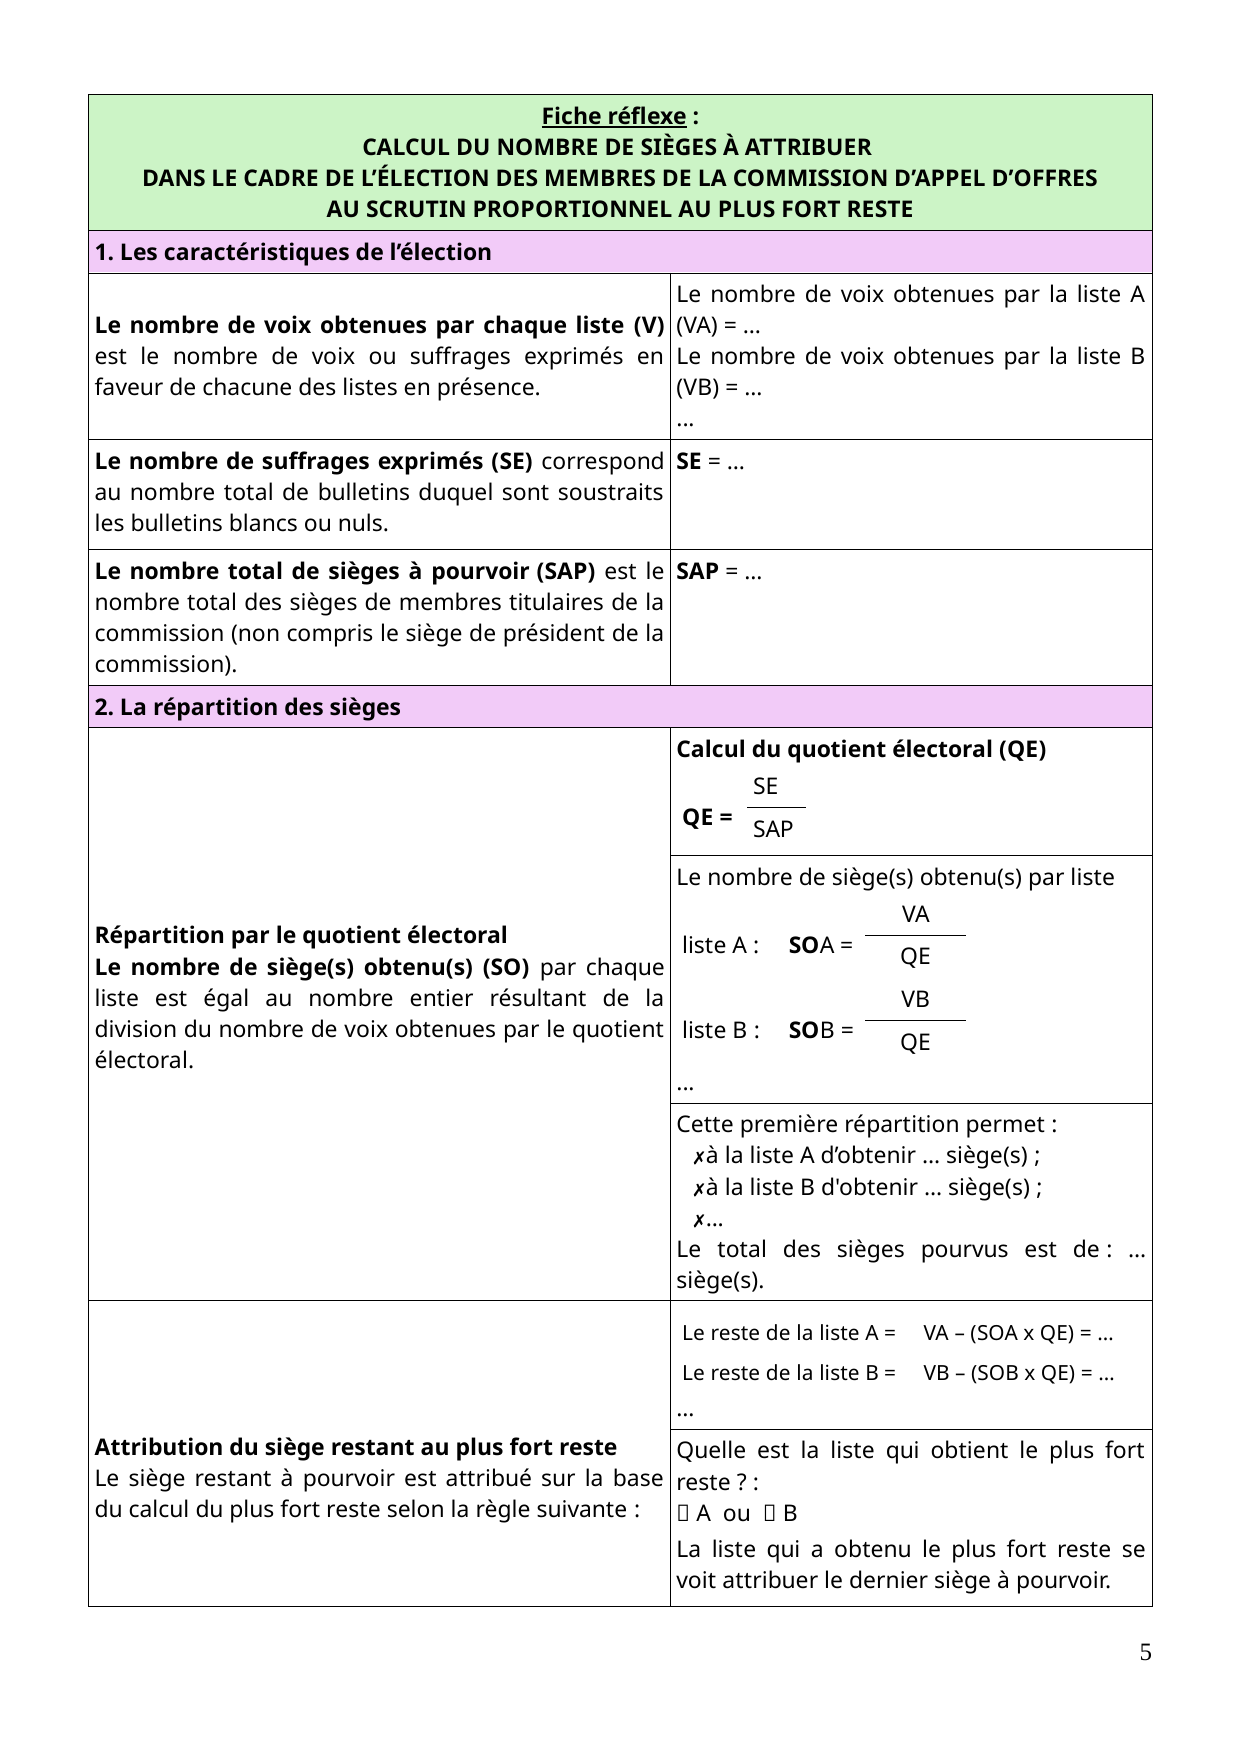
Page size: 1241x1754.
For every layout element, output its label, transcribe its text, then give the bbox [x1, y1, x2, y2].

table_cell Quelle est la liste qui obtient le plus fort reste ? :  A ou  B La liste qui a obtenu le plus fort reste se voit attribuer le dernier siège à pourvoir. [671, 1430, 1152, 1606]
table_cell 2. La répartition des sièges [89, 686, 1152, 727]
table_cell Le nombre de voix obtenues par la liste A (VA) = … Le nombre de voix obtenues par la liste B (VB) = … ... [671, 274, 1152, 439]
table_cell SOB = [783, 977, 865, 1066]
table_cell Le reste de la liste B = [676, 1352, 917, 1392]
table_header Fiche réflexe : CALCUL DU NOMBRE DE SIÈGES À ATTRIBUER DANS LE CADRE DE L’ÉLECTION DES MEMBRES DE LA COMMISSION D’APPEL D’OFFRES AU SCRUTIN PROPORTIONNEL AU PLUS FORT RESTE [89, 95, 1152, 230]
table_cell Le nombre de voix obtenues par chaque liste (V) est le nombre de voix ou suffrages exprimés en faveur de chacune des listes en présence. [89, 274, 670, 439]
table_cell SAP = … [671, 550, 1152, 685]
table_cell SE = … [671, 440, 1152, 549]
table_cell QE [865, 1021, 966, 1066]
table_header VA – (SOA x QE) = … [918, 1312, 1146, 1352]
table_cell VB [865, 977, 966, 1019]
table_cell Le nombre de siège(s) obtenu(s) par liste ... [671, 856, 1152, 1103]
table_cell VB – (SOB x QE) = … [918, 1352, 1146, 1392]
table_cell QE [865, 936, 966, 977]
table_header SOA = [783, 892, 865, 977]
table_header VA [865, 892, 966, 934]
table_cell Calcul du quotient électoral (QE) [671, 728, 1152, 855]
table_cell … [671, 1301, 1152, 1428]
table_cell 1. Les caractéristiques de l’élection [89, 231, 1152, 272]
table_cell liste B : [676, 977, 783, 1066]
table_cell Cette première répartition permet : à la liste A d’obtenir … siège(s) ; à la liste B d'obtenir … siège(s) ; ... Le total des sièges pourvus est de : … siège(s). [671, 1104, 1152, 1300]
table_header QE = [676, 764, 747, 849]
table_cell SAP [747, 808, 806, 849]
table_cell Attribution du siège restant au plus fort reste Le siège restant à pourvoir est attribué sur la base du calcul du plus fort reste selon la règle suivante : [89, 1301, 670, 1606]
table_header Le reste de la liste A = [676, 1312, 917, 1352]
table_header SE [747, 764, 806, 807]
table_cell Le nombre total de sièges à pourvoir (SAP) est le nombre total des sièges de membres titulaires de la commission (non compris le siège de président de la commission). [89, 550, 670, 685]
table_cell Le nombre de suffrages exprimés (SE) correspond au nombre total de bulletins duquel sont soustraits les bulletins blancs ou nuls. [89, 440, 670, 549]
table_cell Répartition par le quotient électoral Le nombre de siège(s) obtenu(s) (SO) par chaque liste est égal au nombre entier résultant de la division du nombre de voix obtenues par le quotient électoral. [89, 728, 670, 1300]
table_header liste A : [676, 892, 783, 977]
